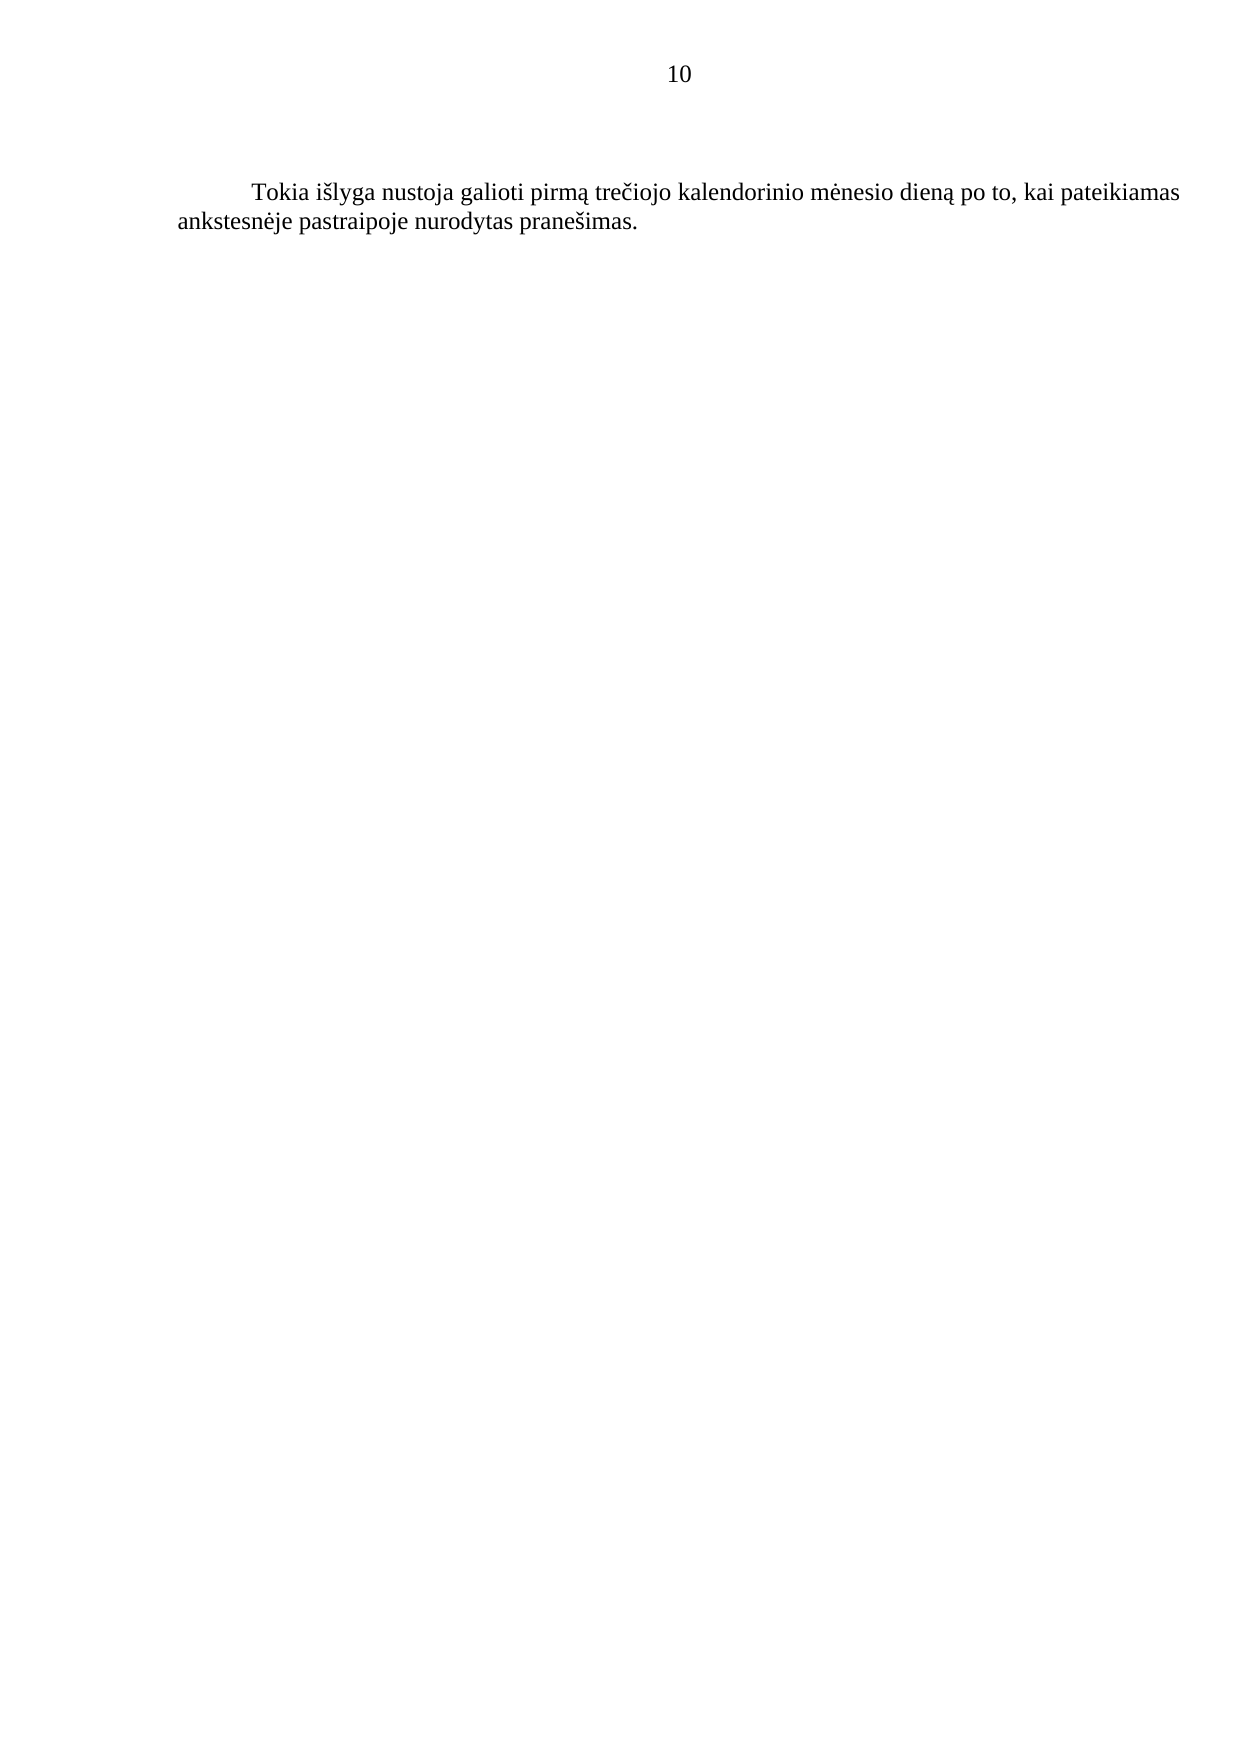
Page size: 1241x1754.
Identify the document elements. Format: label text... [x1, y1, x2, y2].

text Tokia išlyga nustoja galioti pirmą trečiojo kalendorinio mėnesio dieną po to, kai pateikiamas ankstesnėje pastraipoje nurodytas pranešimas. [177, 177, 1181, 235]
